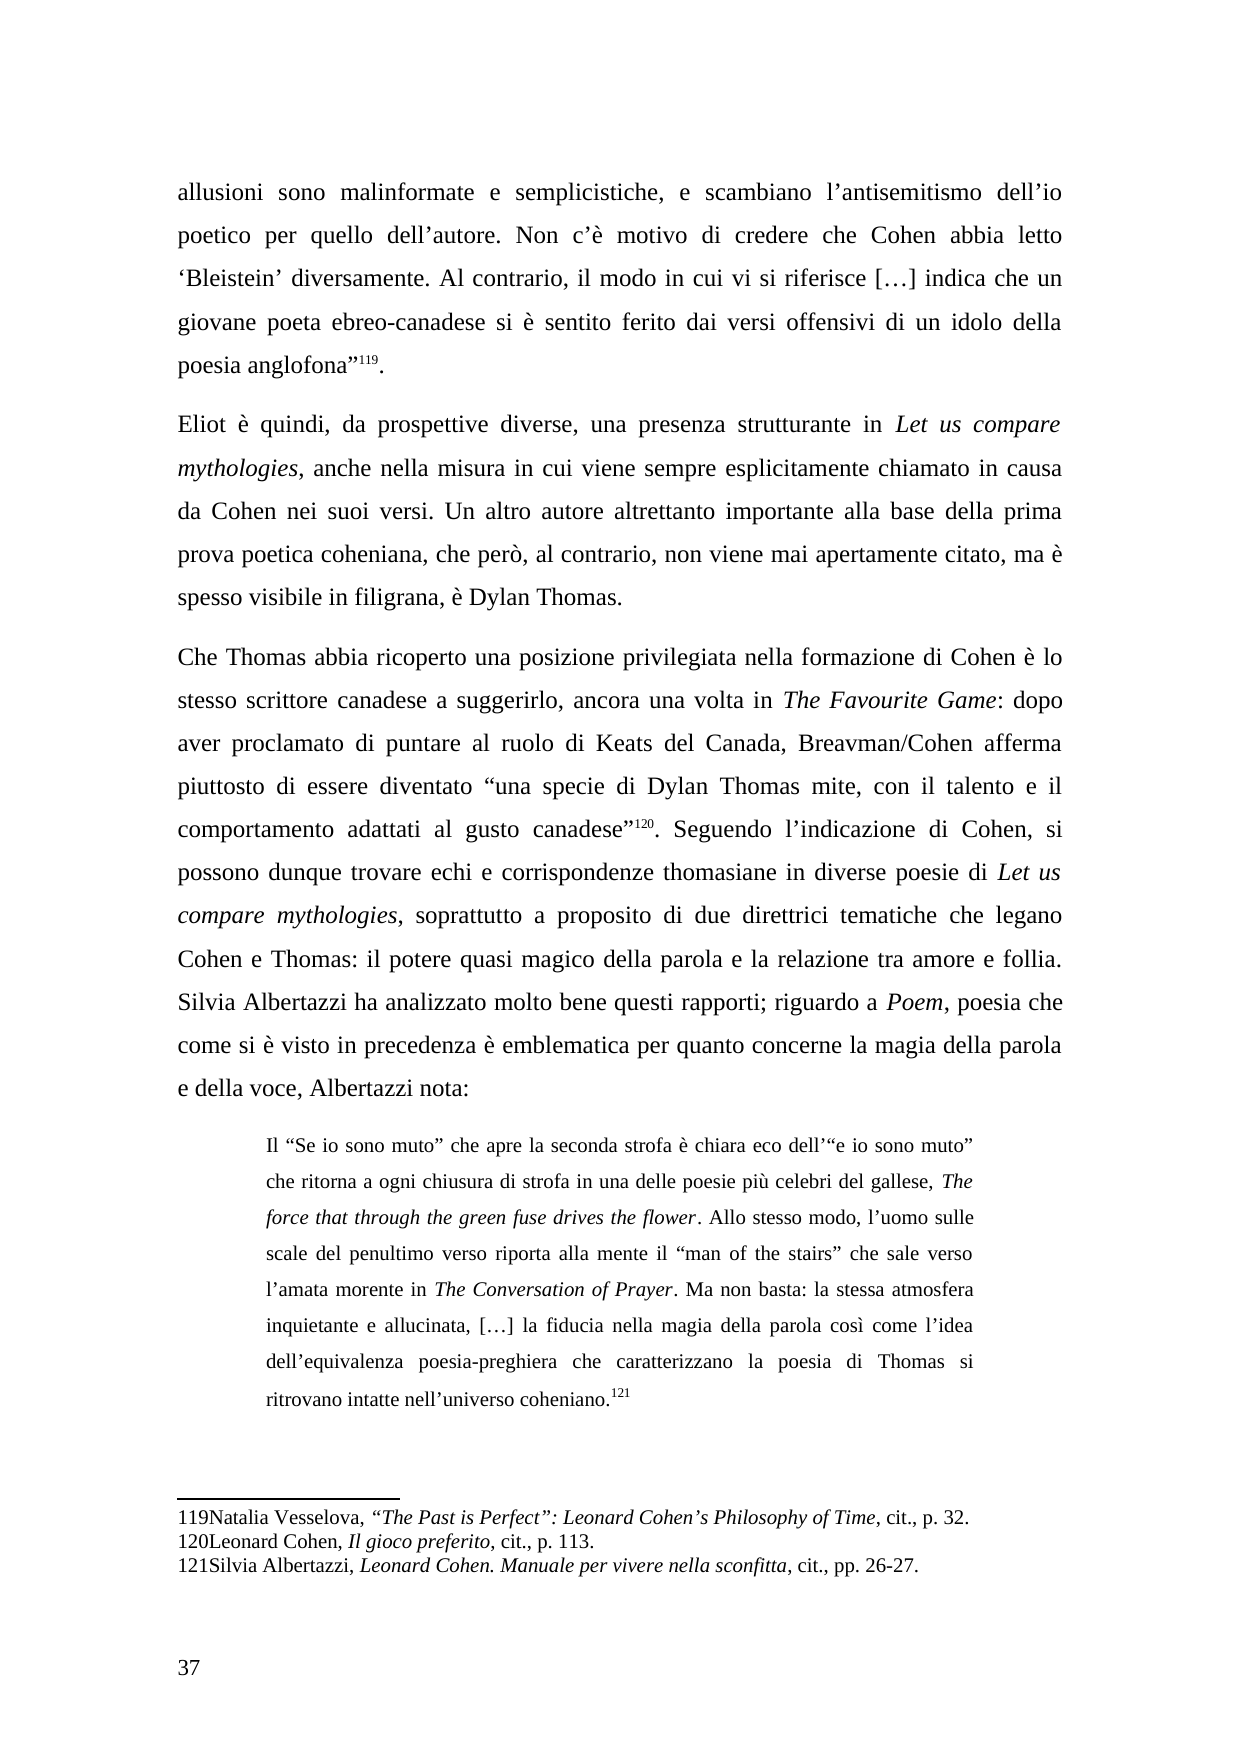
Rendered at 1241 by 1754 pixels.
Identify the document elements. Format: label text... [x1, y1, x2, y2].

text Silvia Albertazzi, Leonard Cohen. Manuale per vivere nella sconfitta, cit., pp. 26-27. [177, 1553, 1063, 1577]
text Natalia Vesselova, “The Past is Perfect”: Leonard Cohen’s Philosophy of Time, cit., p. 32. [177, 1504, 1063, 1529]
text Che Thomas abbia ricoperto una posizione privilegiata nella formazione di Cohen è lo stesso scrittore canadese a suggerirlo, ancora una volta in The Favourite Game: dopo aver proclamato di puntare al ruolo di Keats del Canada, Breavman/Cohen afferma piuttosto di essere diventato “una specie di Dylan Thomas mite, con il talento e il comportamento adattati al gusto canadese”. Seguendo l’indicazione di Cohen, si possono dunque trovare echi e corrispondenze thomasiane in diverse poesie di Let us compare mythologies, soprattutto a proposito di due direttrici tematiche che legano Cohen e Thomas: il potere quasi magico della parola e la relazione tra amore e follia. Silvia Albertazzi ha analizzato molto bene questi rapporti; riguardo a Poem, poesia che come si è visto in precedenza è emblematica per quanto concerne la magia della parola e della voce, Albertazzi nota: [177, 642, 1063, 1102]
text allusioni sono malinformate e semplicistiche, e scambiano l’antisemitismo dell’io poetico per quello dell’autore. Non c’è motivo di credere che Cohen abbia letto ‘Bleistein’ diversamente. Al contrario, il modo in cui vi si riferisce […] indica che un giovane poeta ebreo-canadese si è sentito ferito dai versi offensivi di un idolo della poesia anglofona”. [177, 177, 1063, 378]
text Leonard Cohen, Il gioco preferito, cit., p. 113. [177, 1529, 1063, 1553]
text Il “Se io sono muto” che apre la seconda strofa è chiara eco dell’“e io sono muto” che ritorna a ogni chiusura di strofa in una delle poesie più celebri del gallese, The force that through the green fuse drives the flower. Allo stesso modo, l’uomo sulle scale del penultimo verso riporta alla mente il “man of the stairs” che sale verso l’amata morente in The Conversation of Prayer. Ma non basta: la stessa atmosfera inquietante e allucinata, […] la fiducia nella magia della parola così come l’idea dell’equivalenza poesia-preghiera che caratterizzano la poesia di Thomas si ritrovano intatte nell’universo coheniano. [266, 1133, 974, 1411]
text Eliot è quindi, da prospettive diverse, una presenza strutturante in Let us compare mythologies, anche nella misura in cui viene sempre esplicitamente chiamato in causa da Cohen nei suoi versi. Un altro autore altrettanto importante alla base della prima prova poetica coheniana, che però, al contrario, non viene mai apertamente citato, ma è spesso visibile in filigrana, è Dylan Thomas. [177, 409, 1063, 611]
